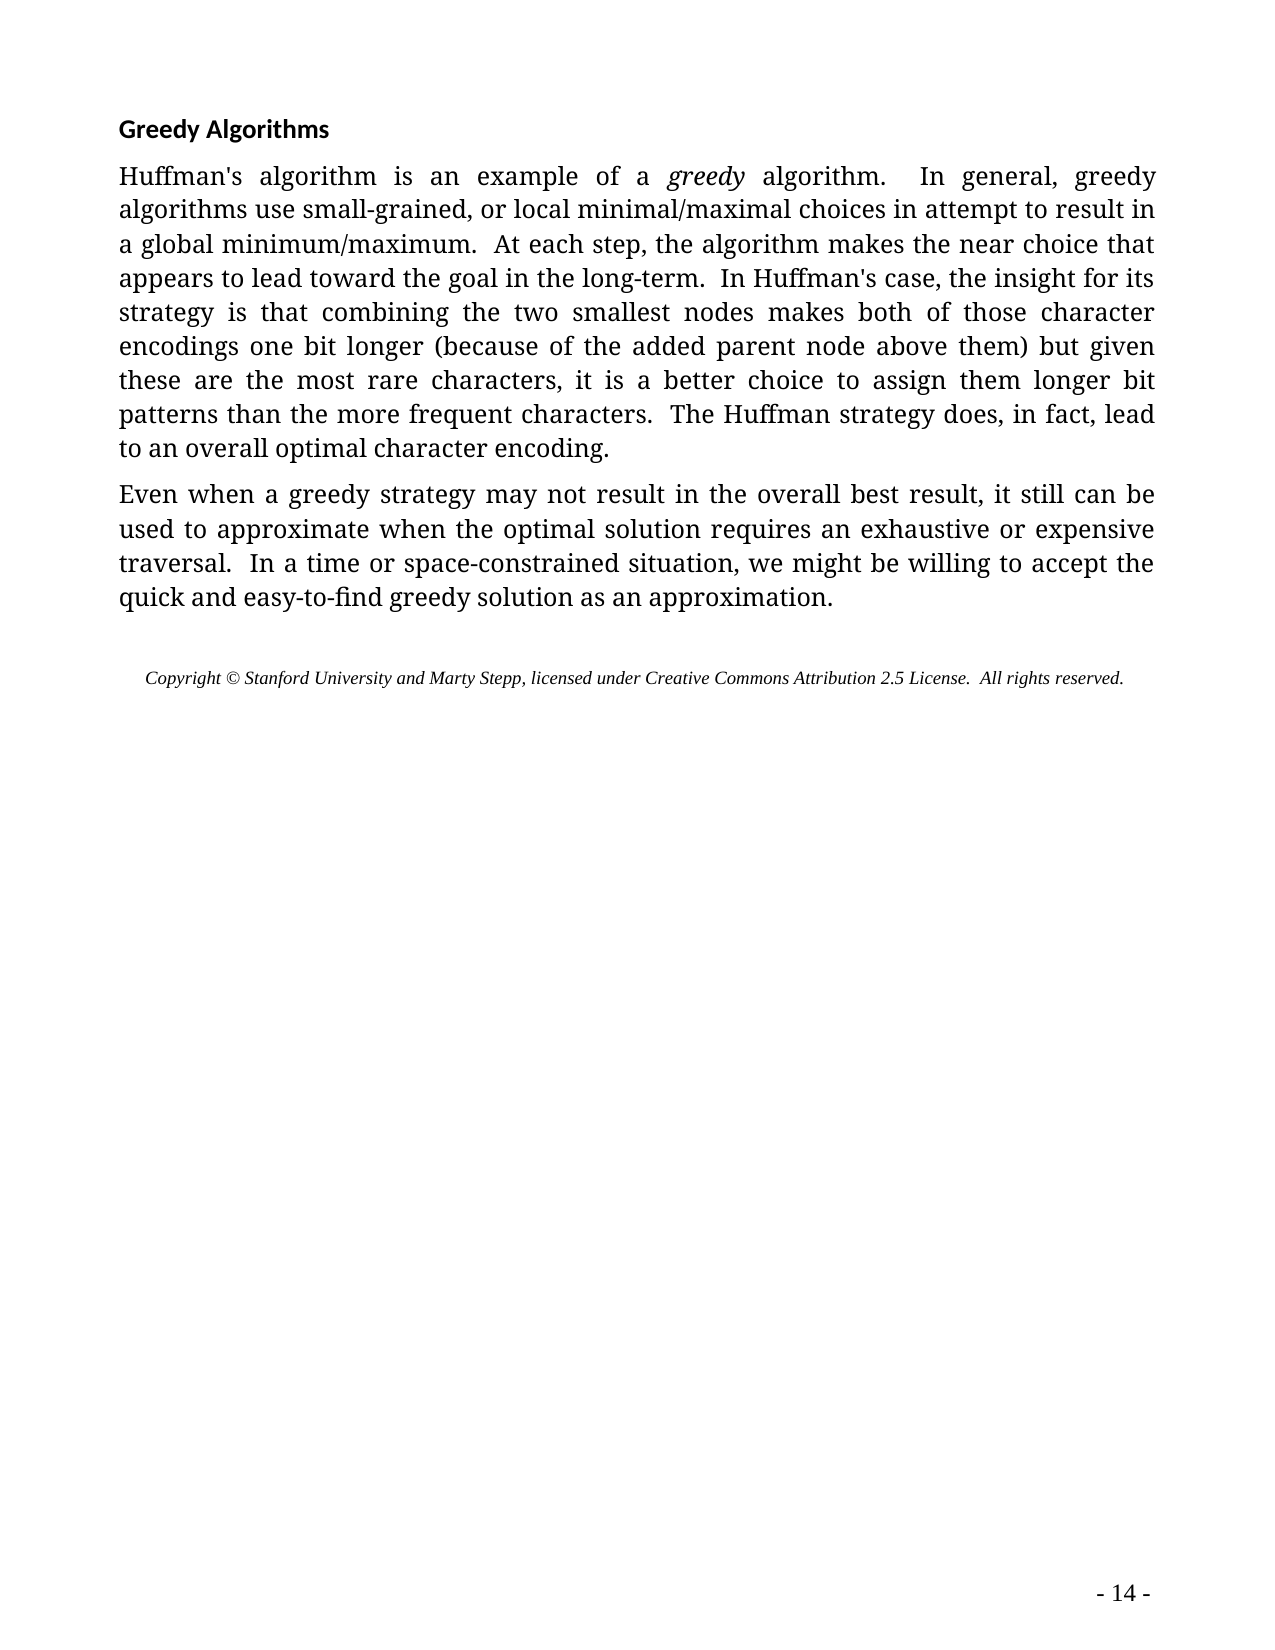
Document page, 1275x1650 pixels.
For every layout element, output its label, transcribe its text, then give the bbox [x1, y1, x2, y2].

text Huffman's algorithm is an example of a greedy algorithm. In general, greedy algorithms use small-grained, or local minimal/maximal choices in attempt to result in a global minimum/maximum. At each step, the algorithm makes the near choice that appears to lead toward the goal in the long-term. In Huffman's case, the insight for its strategy is that combining the two smallest nodes makes both of those character encodings one bit longer (because of the added parent node above them) but given these are the most rare characters, it is a better choice to assign them longer bit patterns than the more frequent characters. The Huffman strategy does, in fact, lead to an overall optimal character encoding. [118, 158, 1156, 465]
text Copyright © Stanford University and Marty Stepp, licensed under Creative Commons Attribution 2.5 License. All rights reserved. [118, 664, 1156, 689]
text Even when a greedy strategy may not result in the overall best result, it still can be used to approximate when the optimal solution requires an exhaustive or expensive traversal. In a time or space-constrained situation, we might be willing to accept the quick and easy-to-find greedy solution as an approximation. [118, 477, 1156, 613]
subtitle Greedy Algorithms [118, 118, 1156, 146]
